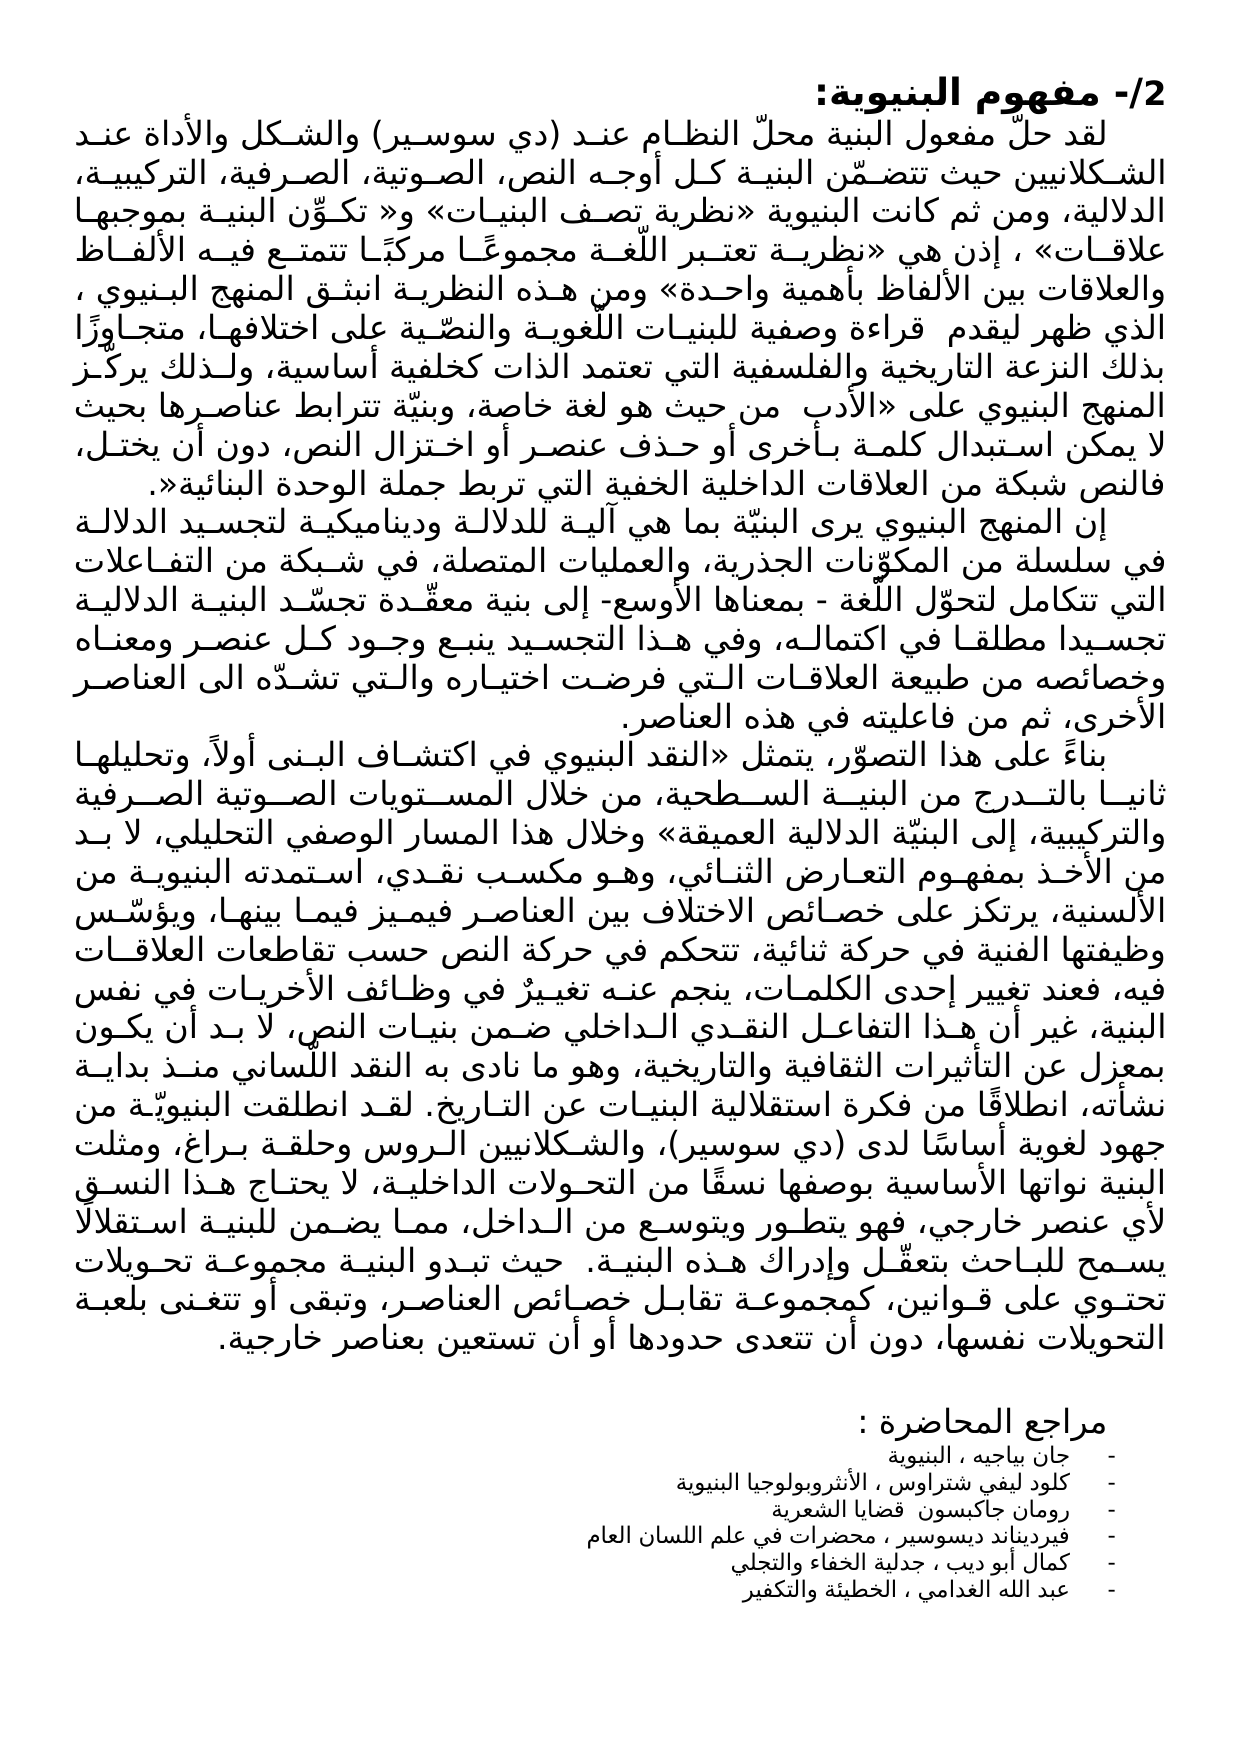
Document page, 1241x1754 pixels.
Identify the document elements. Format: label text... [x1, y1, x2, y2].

list كمال أبو ديب ، جدلية الخفاء والتجلي [74, 1549, 1108, 1576]
text بناءً على هذا التصوّر، يتمثل «النقد البنيوي في اكتشاف البنى أولاً، وتحليلها ثانيا بالتدرج من البنية السطحية، من خلال المستويات الصوتية الصرفية والتركيبية، إلى البنيّة الدلالية العميقة» وخلال هذا المسار الوصفي التحليلي، لا بد من الأخذ بمفهوم التعارض الثنائي، وهو مكسب نقدي، استمدته البنيوية من الألسنية، يرتكز على خصائص الاختلاف بين العناصر فيميز فيما بينها، ويؤسّس وظيفتها الفنية في حركة ثنائية، تتحكم في حركة النص حسب تقاطعات العلاقات فيه، فعند تغيير إحدى الكلمات، ينجم عنه تغييرٌ في وظائف الأخريات في نفس البنية، غير أن هذا التفاعل النقدي الداخلي ضمن بنيات النص، لا بد أن يكون بمعزل عن التأثيرات الثقافية والتاريخية، وهو ما نادى به النقد اللّساني منذ بداية نشأته، انطلاقًا من فكرة استقلالية البنيات عن التاريخ. لقد انطلقت البنيويّة من جهود لغوية أساسًا لدى (دي سوسير)، والشكلانيين الروس وحلقة براغ، ومثلت البنية نواتها الأساسية بوصفها نسقًا من التحولات الداخلية، لا يحتاج هذا النسق لأي عنصر خارجي، فهو يتطور ويتوسع من الداخل، مما يضمن للبنية استقلالًا يسمح للباحث بتعقّل وإدراك هذه البنية. حيث تبدو البنية مجموعة تحويلات تحتوي على قوانين، كمجموعة تقابل خصائص العناصر، وتبقى أو تتغنى بلعبة التحويلات نفسها، دون أن تتعدى حدودها أو أن تستعين بعناصر خارجية. [74, 736, 1167, 1358]
list فيرديناند ديسوسير ، محضرات في علم اللسان العام [74, 1522, 1108, 1549]
list رومان جاكبسون قضايا الشعرية [74, 1496, 1108, 1522]
text إن المنهج البنيوي يرى البنيّة بما هي آلية للدلالة وديناميكية لتجسيد الدلالة في سلسلة من المكوّنات الجذرية، والعمليات المتصلة، في شبكة من التفاعلات التي تتكامل لتحوّل اللّغة - بمعناها الأوسع- إلى بنية معقّدة تجسّد البنية الدلالية تجسيدا مطلقا في اكتماله، وفي هذا التجسيد ينبع وجود كل عنصر ومعناه وخصائصه من طبيعة العلاقات التي فرضت اختياره والتي تشدّه الى العناصر الأخرى، ثم من فاعليته في هذه العناصر. [74, 503, 1167, 736]
list جان بياجيه ، البنيوية [74, 1442, 1108, 1469]
text 2/- مفهوم البنيوية: [74, 71, 1167, 114]
list عبد الله الغدامي ، الخطيئة والتكفير [74, 1576, 1108, 1603]
text مراجع المحاضرة : [74, 1403, 1167, 1442]
list كلود ليفي شتراوس ، الأنثروبولوجيا البنيوية [74, 1469, 1108, 1496]
text لقد حلّ مفعول البنية محلّ النظام عند (دي سوسير) والشكل والأداة عند الشكلانيين حيث تتضمّن البنية كل أوجه النص، الصوتية، الصرفية، التركيبية، الدلالية، ومن ثم كانت البنيوية «نظرية تصف البنيات» و« تكوِّن البنية بموجبها علاقات» ، إذن هي «نظرية تعتبر اللّغة مجموعًا مركبًا تتمتع فيه الألفاظ والعلاقات بين الألفاظ بأهمية واحدة» ومن هذه النظرية انبثق المنهج البنيوي ، الذي ظهر ليقدم قراءة وصفية للبنيات اللّغوية والنصّية على اختلافها، متجاوزًا بذلك النزعة التاريخية والفلسفية التي تعتمد الذات كخلفية أساسية، ولذلك يركّز المنهج البنيوي على «الأدب من حيث هو لغة خاصة، وبنيّة تترابط عناصرها بحيث لا يمكن استبدال كلمة بأخرى أو حذف عنصر أو اختزال النص، دون أن يختل، فالنص شبكة من العلاقات الداخلية الخفية التي تربط جملة الوحدة البنائية«. [74, 114, 1167, 503]
